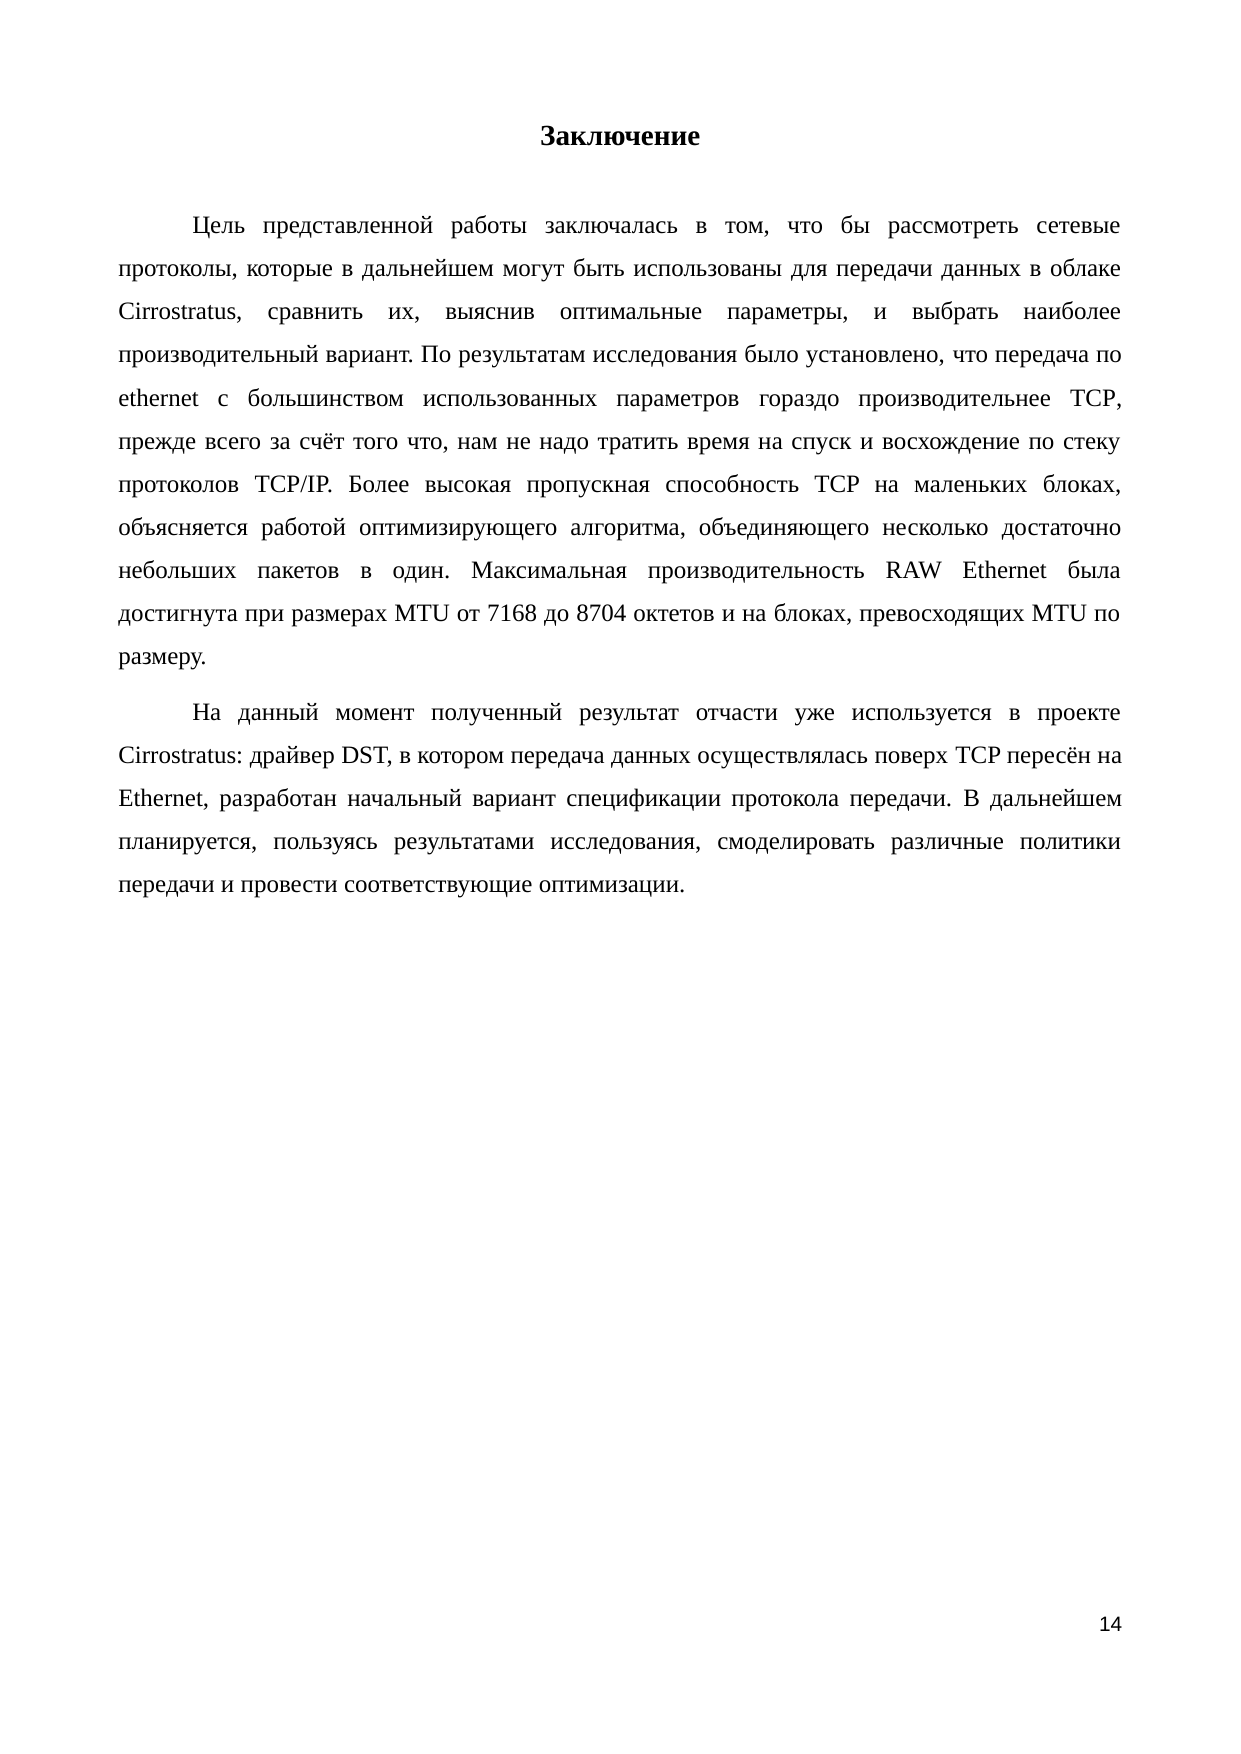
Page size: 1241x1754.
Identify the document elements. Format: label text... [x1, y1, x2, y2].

text Цель представленной работы заключалась в том, что бы рассмотреть сетевые протоколы, которые в дальнейшем могут быть использованы для передачи данных в облаке Cirrostratus, сравнить их, выяснив оптимальные параметры, и выбрать наиболее производительный вариант. По результатам исследования было установлено, что передача по ethernet с большинством использованных параметров гораздо производительнее TCP, прежде всего за счёт того что, нам не надо тратить время на спуск и восхождение по стеку протоколов TCP/IP. Более высокая пропускная способность TCP на маленьких блоках, объясняется работой оптимизирующего алгоритма, объединяющего несколько достаточно небольших пакетов в один. Максимальная производительность RAW Ethernet была достигнута при размерах MTU от 7168 до 8704 октетов и на блоках, превосходящих MTU по размеру. [118, 210, 1122, 670]
text Заключение [118, 118, 1122, 152]
text На данный момент полученный результат отчасти уже используется в проекте Cirrostratus: драйвер DST, в котором передача данных осуществлялась поверх TCP пересён на Ethernet, разработан начальный вариант спецификации протокола передачи. В дальнейшем планируется, пользуясь результатами исследования, смоделировать различные политики передачи и провести соответствующие оптимизации. [118, 697, 1122, 898]
